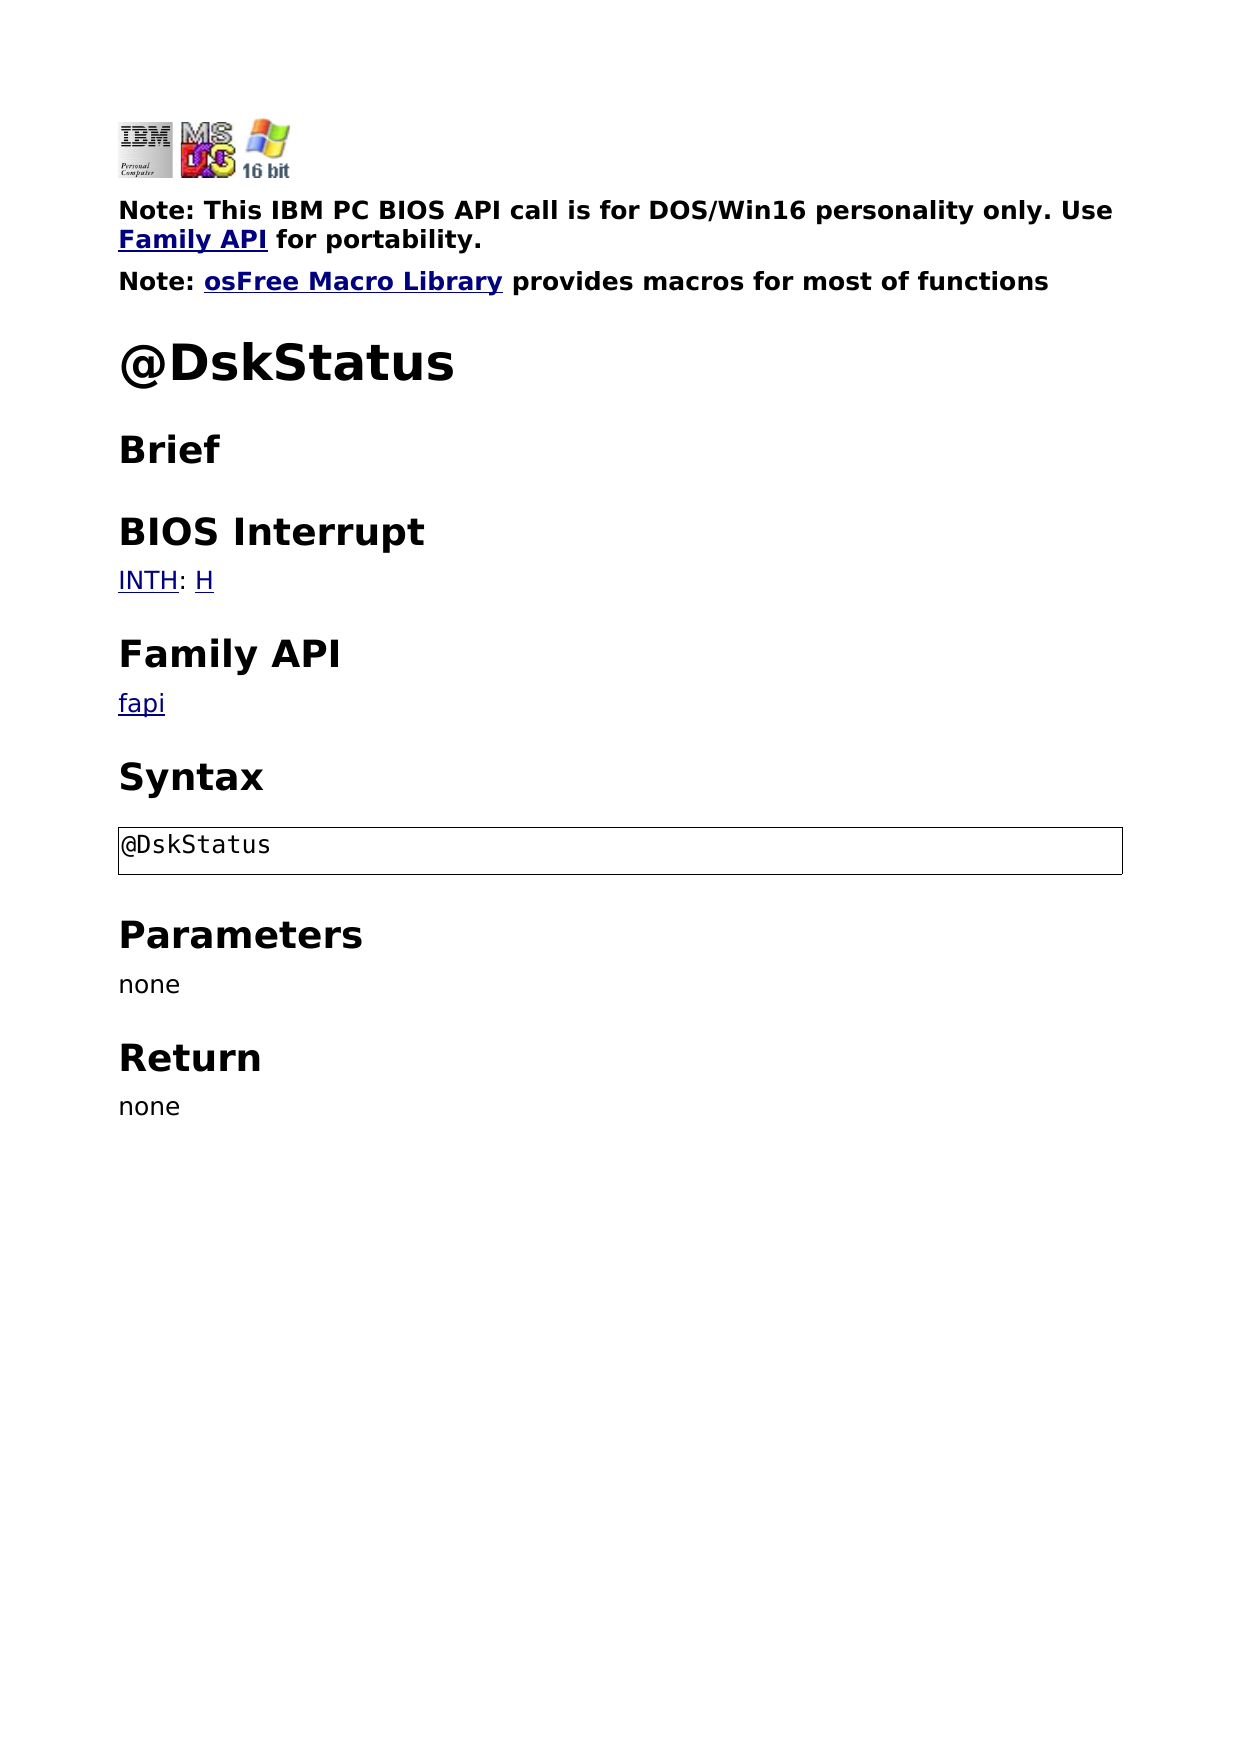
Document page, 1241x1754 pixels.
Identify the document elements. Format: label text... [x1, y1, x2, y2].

subtitle BIOS Interrupt [118, 510, 1122, 554]
subtitle Syntax [118, 756, 1122, 799]
subtitle @DskStatus [118, 333, 1122, 392]
text none [118, 970, 1122, 999]
picture [243, 118, 291, 178]
picture [118, 122, 173, 178]
subtitle Parameters [118, 914, 1122, 957]
subtitle Family API [118, 633, 1122, 677]
text INTH: H [118, 566, 1122, 596]
text fapi [118, 689, 1122, 718]
subtitle Brief [118, 429, 1122, 473]
text Note: This IBM PC BIOS API call is for DOS/Win16 personality only. Use Family API for portability. [118, 196, 1122, 254]
subtitle Return [118, 1036, 1122, 1080]
picture [180, 122, 236, 178]
text none [118, 1093, 1122, 1122]
table_header @DskStatus [119, 828, 1122, 874]
text Note: osFree Macro Library provides macros for most of functions [118, 267, 1122, 296]
